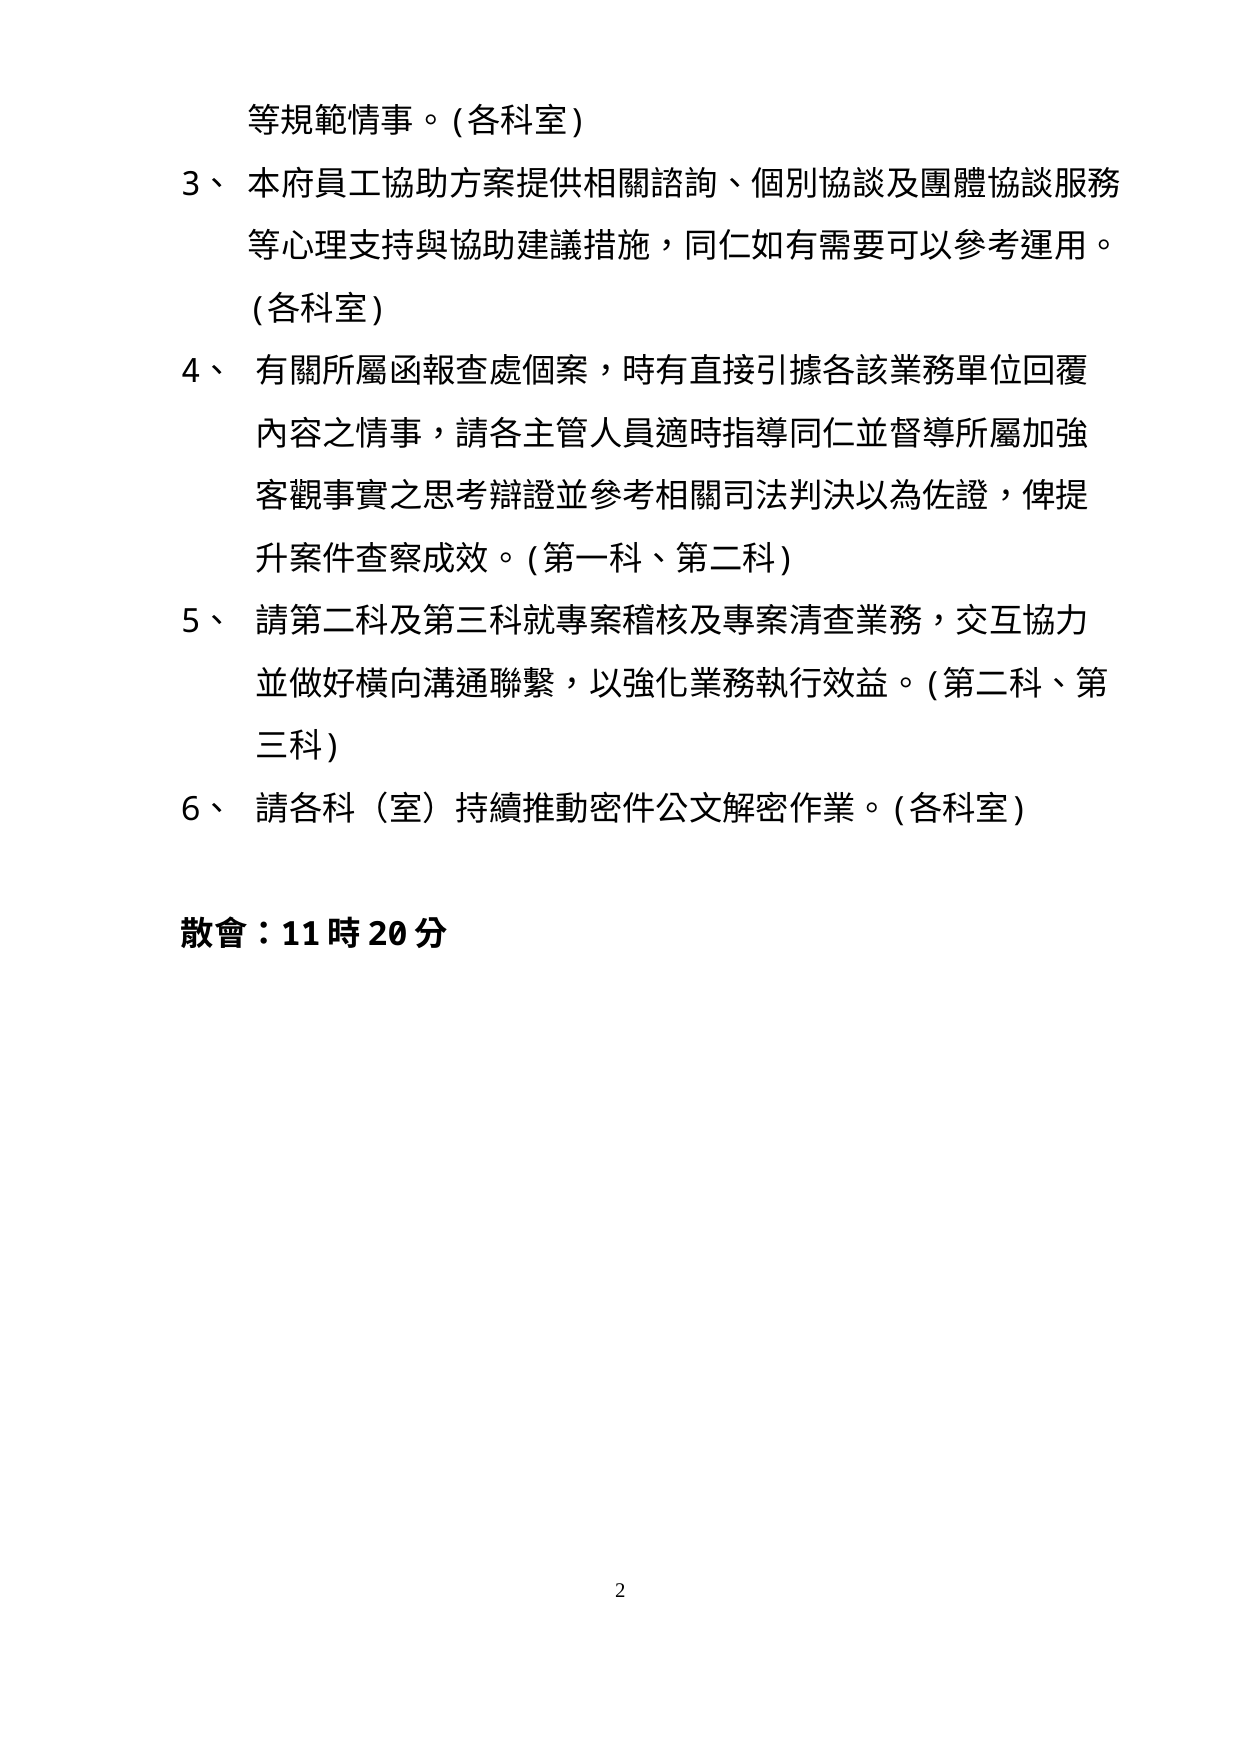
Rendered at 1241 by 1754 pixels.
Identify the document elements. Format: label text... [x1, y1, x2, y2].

list 請各科（室）持續推動密件公文解密作業。(各科室) [181, 764, 1122, 827]
text 散會：11時20分 [181, 889, 1122, 952]
list 等規範情事。(各科室) [181, 77, 1122, 139]
list 有關所屬函報查處個案，時有直接引據各該業務單位回覆內容之情事，請各主管人員適時指導同仁並督導所屬加強客觀事實之思考辯證並參考相關司法判決以為佐證，俾提升案件查察成效。(第一科、第二科) [181, 327, 1122, 577]
list 本府員工協助方案提供相關諮詢、個別協談及團體協談服務等心理支持與協助建議措施，同仁如有需要可以參考運用。(各科室) [181, 139, 1122, 327]
list 請第二科及第三科就專案稽核及專案清查業務，交互協力並做好橫向溝通聯繫，以強化業務執行效益。(第二科、第三科) [181, 577, 1122, 764]
